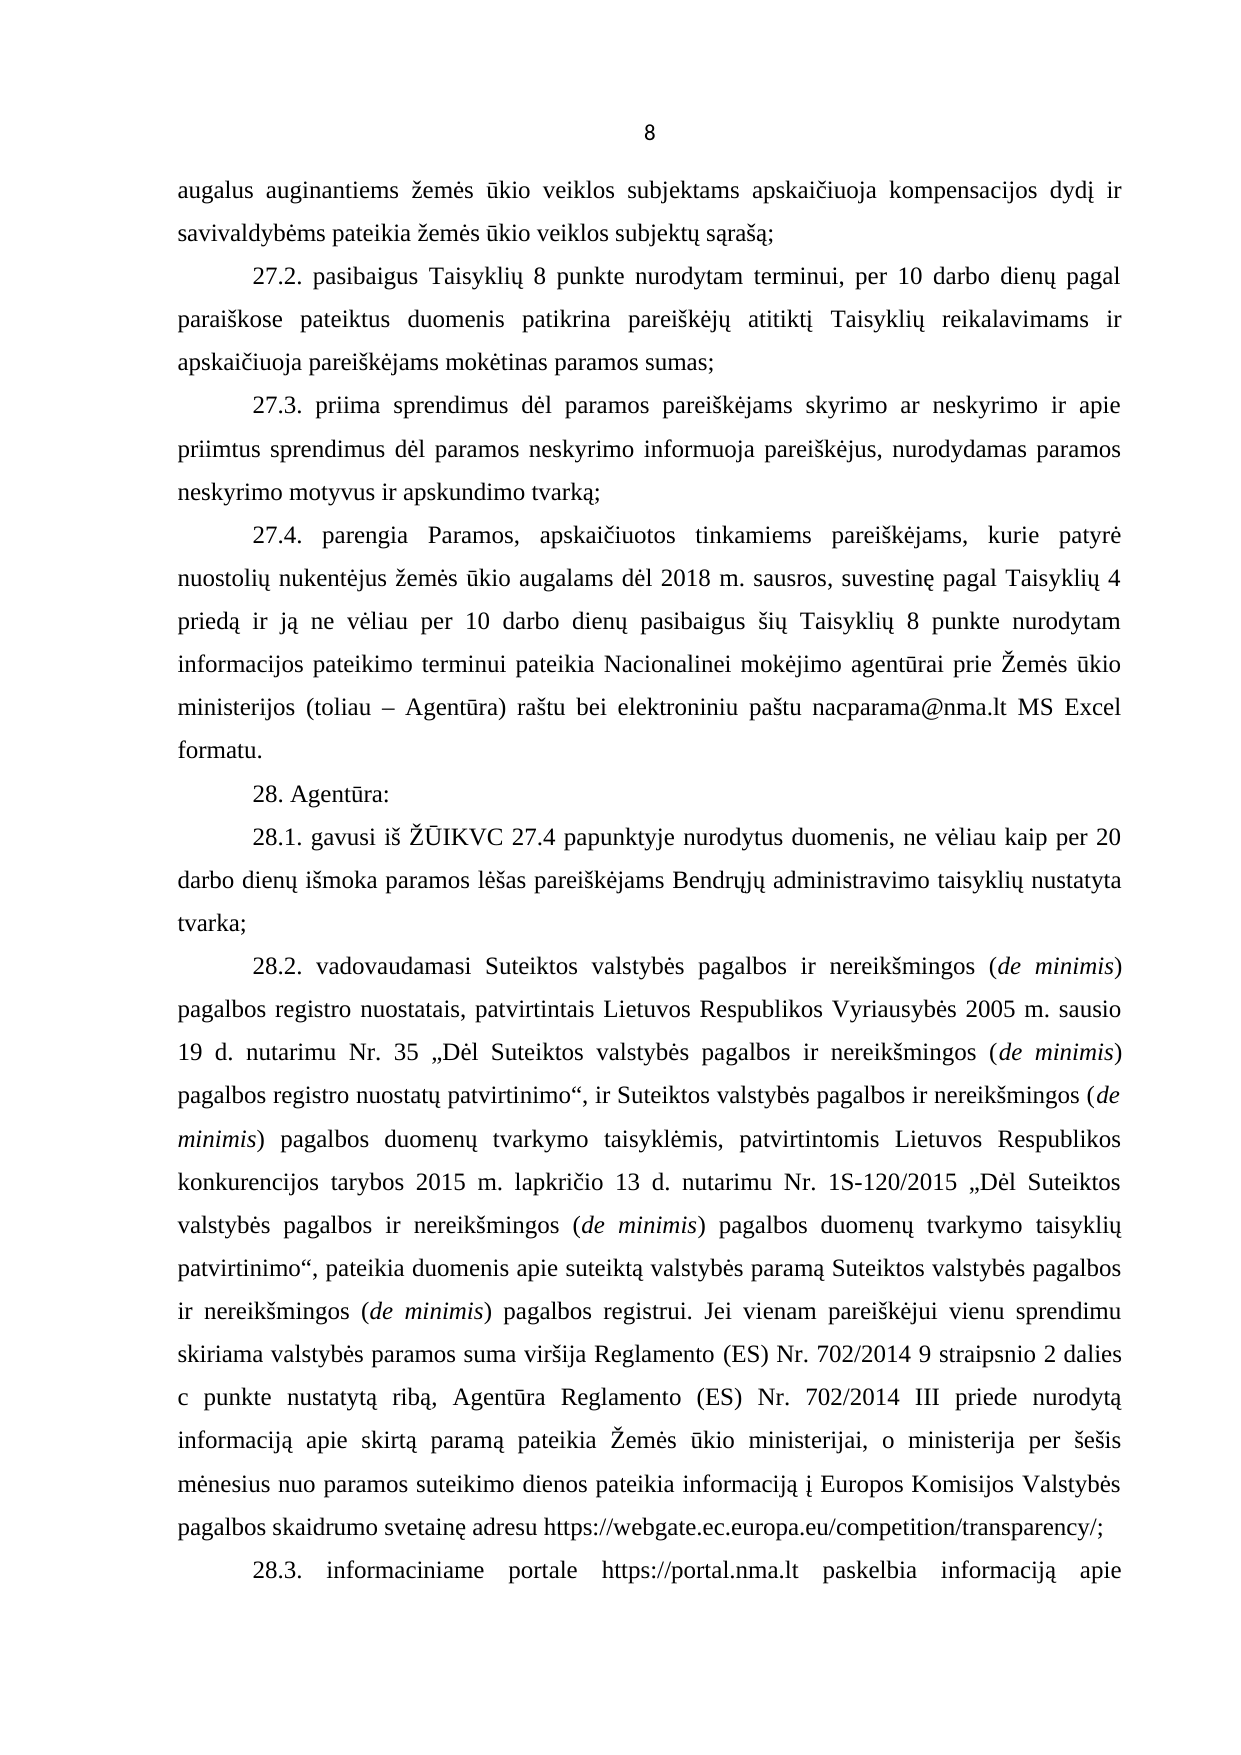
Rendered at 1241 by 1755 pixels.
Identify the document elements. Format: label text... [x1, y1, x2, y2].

text 27.3. priima sprendimus dėl paramos pareiškėjams skyrimo ar neskyrimo ir apie priimtus sprendimus dėl paramos neskyrimo informuoja pareiškėjus, nurodydamas paramos neskyrimo motyvus ir apskundimo tvarką; [177, 391, 1122, 506]
text 27.4. parengia Paramos, apskaičiuotos tinkamiems pareiškėjams, kurie patyrė nuostolių nukentėjus žemės ūkio augalams dėl 2018 m. sausros, suvestinę pagal Taisyklių 4 priedą ir ją ne vėliau per 10 darbo dienų pasibaigus šių Taisyklių 8 punkte nurodytam informacijos pateikimo terminui pateikia Nacionalinei mokėjimo agentūrai prie Žemės ūkio ministerijos (toliau – Agentūra) raštu bei elektroniniu paštu nacparama@nma.lt MS Excel formatu. [177, 520, 1122, 764]
text augalus auginantiems žemės ūkio veiklos subjektams apskaičiuoja kompensacijos dydį ir savivaldybėms pateikia žemės ūkio veiklos subjektų sąrašą; [177, 175, 1122, 247]
text 28.1. gavusi iš ŽŪIKVC 27.4 papunktyje nurodytus duomenis, ne vėliau kaip per 20 darbo dienų išmoka paramos lėšas pareiškėjams Bendrųjų administravimo taisyklių nustatyta tvarka; [177, 822, 1122, 937]
text 27.2. pasibaigus Taisyklių 8 punkte nurodytam terminui, per 10 darbo dienų pagal paraiškose pateiktus duomenis patikrina pareiškėjų atitiktį Taisyklių reikalavimams ir apskaičiuoja pareiškėjams mokėtinas paramos sumas; [177, 261, 1122, 376]
text 28.2. vadovaudamasi Suteiktos valstybės pagalbos ir nereikšmingos (de minimis) pagalbos registro nuostatais, patvirtintais Lietuvos Respublikos Vyriausybės 2005 m. sausio 19 d. nutarimu Nr. 35 „Dėl Suteiktos valstybės pagalbos ir nereikšmingos (de minimis) pagalbos registro nuostatų patvirtinimo“, ir Suteiktos valstybės pagalbos ir nereikšmingos (de minimis) pagalbos duomenų tvarkymo taisyklėmis, patvirtintomis Lietuvos Respublikos konkurencijos tarybos 2015 m. lapkričio 13 d. nutarimu Nr. 1S-120/2015 „Dėl Suteiktos valstybės pagalbos ir nereikšmingos (de minimis) pagalbos duomenų tvarkymo taisyklių patvirtinimo“, pateikia duomenis apie suteiktą valstybės paramą Suteiktos valstybės pagalbos ir nereikšmingos (de minimis) pagalbos registrui. Jei vienam pareiškėjui vienu sprendimu skiriama valstybės paramos suma viršija Reglamento (ES) Nr. 702/2014 9 straipsnio 2 dalies c punkte nustatytą ribą, Agentūra Reglamento (ES) Nr. 702/2014 III priede nurodytą informaciją apie skirtą paramą pateikia Žemės ūkio ministerijai, o ministerija per šešis mėnesius nuo paramos suteikimo dienos pateikia informaciją į Europos Komisijos Valstybės pagalbos skaidrumo svetainę adresu https://webgate.ec.europa.eu/competition/transparency/; [177, 951, 1122, 1541]
text 28. Agentūra: [177, 779, 1122, 807]
text 28.3. informaciniame portale https://portal.nma.lt paskelbia informaciją apie [177, 1555, 1122, 1584]
